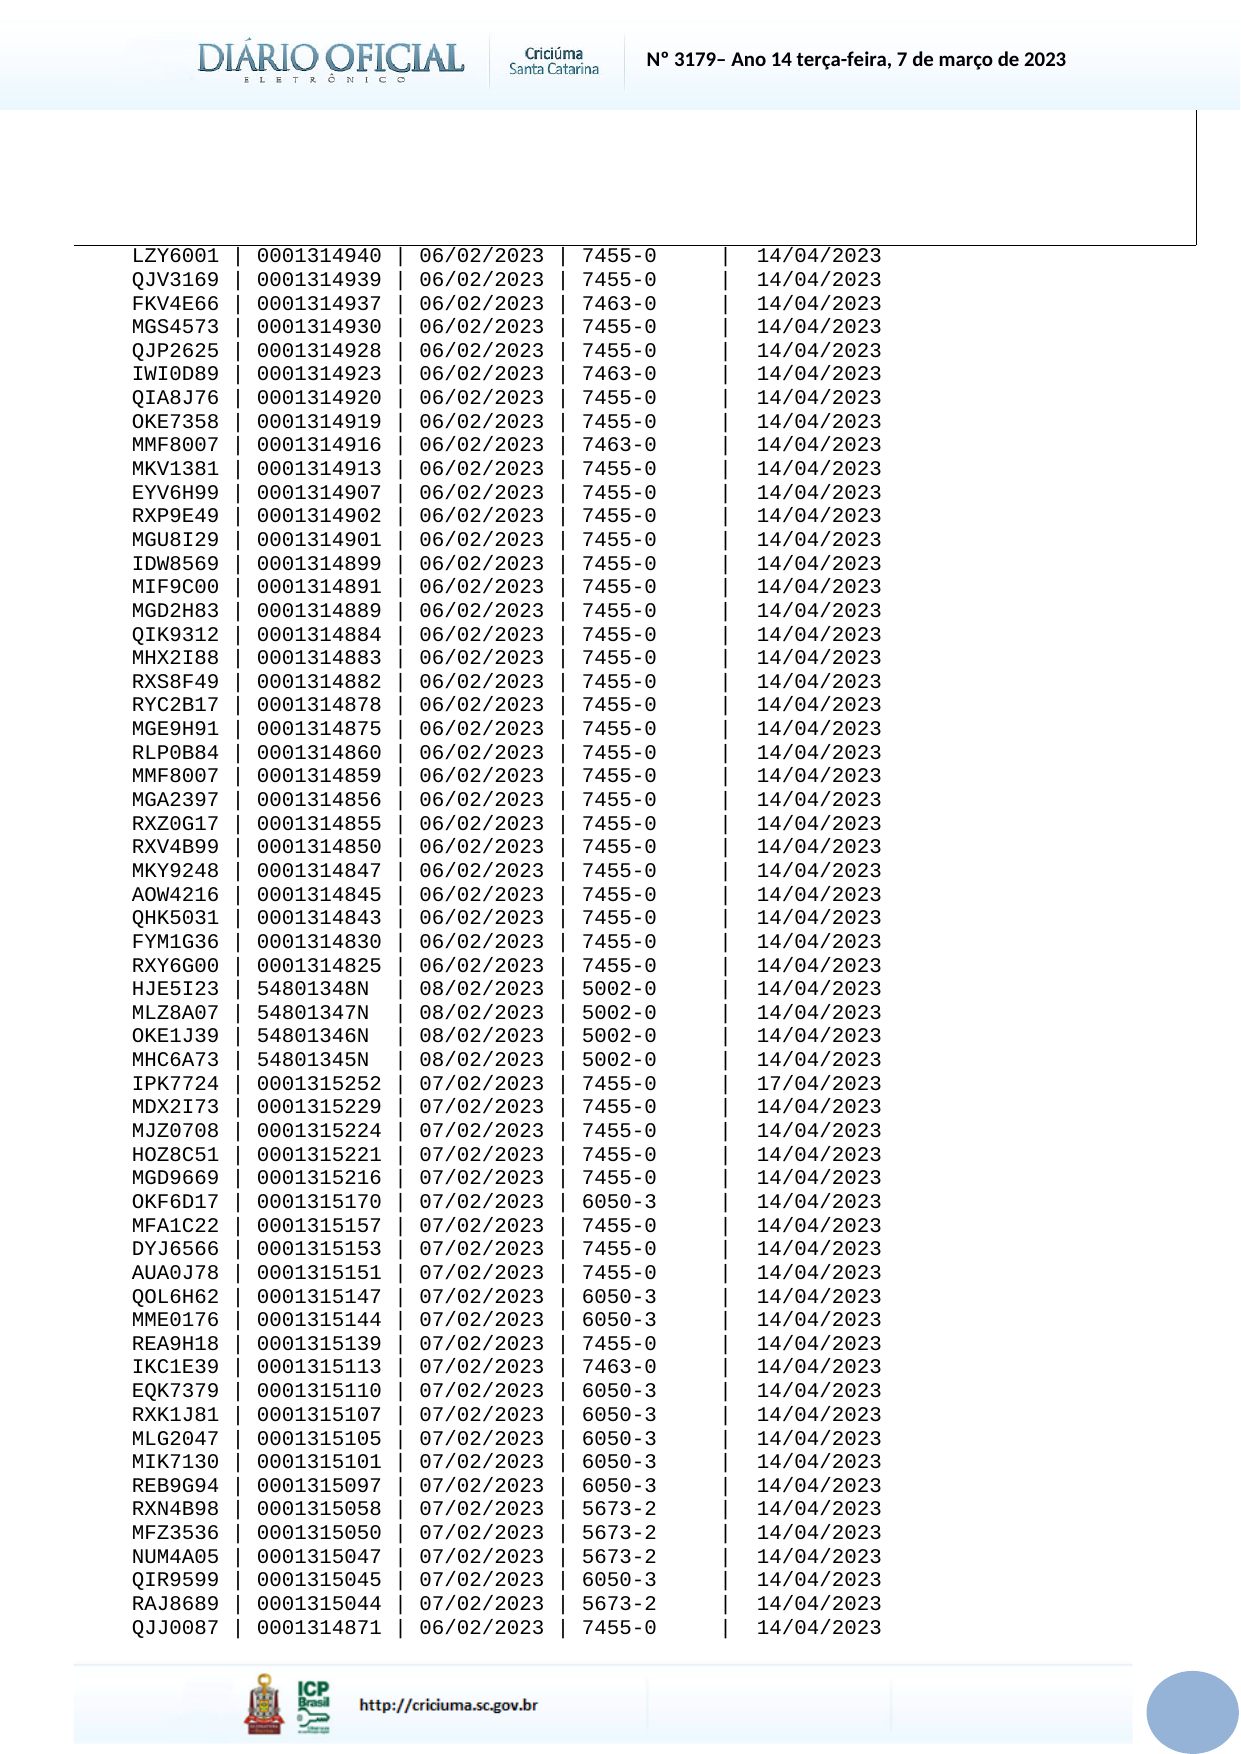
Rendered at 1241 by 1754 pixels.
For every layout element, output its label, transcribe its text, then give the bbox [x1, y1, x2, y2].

text MGU8I29 | 0001314901 | 06/02/2023 | 7455-0 | 14/04/2023 [44, 529, 1196, 553]
text MLZ8A07 | 54801347N | 08/02/2023 | 5002-0 | 14/04/2023 [44, 1002, 1196, 1026]
text QIA8J76 | 0001314920 | 06/02/2023 | 7455-0 | 14/04/2023 [44, 387, 1196, 411]
text IWI0D89 | 0001314923 | 06/02/2023 | 7463-0 | 14/04/2023 [44, 363, 1196, 387]
text MGD9669 | 0001315216 | 07/02/2023 | 7455-0 | 14/04/2023 [44, 1167, 1196, 1191]
text QIR9599 | 0001315045 | 07/02/2023 | 6050-3 | 14/04/2023 [44, 1569, 1196, 1593]
text EQK7379 | 0001315110 | 07/02/2023 | 6050-3 | 14/04/2023 [44, 1380, 1196, 1404]
text RAJ8689 | 0001315044 | 07/02/2023 | 5673-2 | 14/04/2023 [44, 1593, 1196, 1617]
text MFZ3536 | 0001315050 | 07/02/2023 | 5673-2 | 14/04/2023 [44, 1522, 1196, 1546]
text IPK7724 | 0001315252 | 07/02/2023 | 7455-0 | 17/04/2023 [44, 1073, 1196, 1096]
text LZY6001 | 0001314940 | 06/02/2023 | 7455-0 | 14/04/2023 [44, 245, 1196, 269]
text MMF8007 | 0001314859 | 06/02/2023 | 7455-0 | 14/04/2023 [44, 765, 1196, 789]
text RXY6G00 | 0001314825 | 06/02/2023 | 7455-0 | 14/04/2023 [44, 954, 1196, 978]
text OKF6D17 | 0001315170 | 07/02/2023 | 6050-3 | 14/04/2023 [44, 1191, 1196, 1215]
text MJZ0708 | 0001315224 | 07/02/2023 | 7455-0 | 14/04/2023 [44, 1120, 1196, 1144]
text OKE1J39 | 54801346N | 08/02/2023 | 5002-0 | 14/04/2023 [44, 1026, 1196, 1049]
text REA9H18 | 0001315139 | 07/02/2023 | 7455-0 | 14/04/2023 [44, 1333, 1196, 1357]
text MKV1381 | 0001314913 | 06/02/2023 | 7455-0 | 14/04/2023 [44, 458, 1196, 482]
text RXN4B98 | 0001315058 | 07/02/2023 | 5673-2 | 14/04/2023 [44, 1498, 1196, 1522]
text MLG2047 | 0001315105 | 07/02/2023 | 6050-3 | 14/04/2023 [44, 1427, 1196, 1451]
text RXP9E49 | 0001314902 | 06/02/2023 | 7455-0 | 14/04/2023 [44, 505, 1196, 529]
text MHX2I88 | 0001314883 | 06/02/2023 | 7455-0 | 14/04/2023 [44, 647, 1196, 671]
text MIF9C00 | 0001314891 | 06/02/2023 | 7455-0 | 14/04/2023 [44, 576, 1196, 600]
text FYM1G36 | 0001314830 | 06/02/2023 | 7455-0 | 14/04/2023 [44, 931, 1196, 954]
text IDW8569 | 0001314899 | 06/02/2023 | 7455-0 | 14/04/2023 [44, 553, 1196, 576]
text NUM4A05 | 0001315047 | 07/02/2023 | 5673-2 | 14/04/2023 [44, 1546, 1196, 1569]
text QHK5031 | 0001314843 | 06/02/2023 | 7455-0 | 14/04/2023 [44, 907, 1196, 931]
text MME0176 | 0001315144 | 07/02/2023 | 6050-3 | 14/04/2023 [44, 1309, 1196, 1333]
text QOL6H62 | 0001315147 | 07/02/2023 | 6050-3 | 14/04/2023 [44, 1286, 1196, 1309]
text FKV4E66 | 0001314937 | 06/02/2023 | 7463-0 | 14/04/2023 [44, 292, 1196, 316]
text QJJ0087 | 0001314871 | 06/02/2023 | 7455-0 | 14/04/2023 [44, 1617, 1196, 1640]
text MGE9H91 | 0001314875 | 06/02/2023 | 7455-0 | 14/04/2023 [44, 718, 1196, 742]
text IKC1E39 | 0001315113 | 07/02/2023 | 7463-0 | 14/04/2023 [44, 1357, 1196, 1380]
text OKE7358 | 0001314919 | 06/02/2023 | 7455-0 | 14/04/2023 [44, 411, 1196, 434]
text MFA1C22 | 0001315157 | 07/02/2023 | 7455-0 | 14/04/2023 [44, 1215, 1196, 1238]
text MGD2H83 | 0001314889 | 06/02/2023 | 7455-0 | 14/04/2023 [44, 600, 1196, 623]
text RLP0B84 | 0001314860 | 06/02/2023 | 7455-0 | 14/04/2023 [44, 742, 1196, 765]
text QIK9312 | 0001314884 | 06/02/2023 | 7455-0 | 14/04/2023 [44, 623, 1196, 647]
text MDX2I73 | 0001315229 | 07/02/2023 | 7455-0 | 14/04/2023 [44, 1096, 1196, 1120]
text QJV3169 | 0001314939 | 06/02/2023 | 7455-0 | 14/04/2023 [44, 269, 1196, 292]
text MGA2397 | 0001314856 | 06/02/2023 | 7455-0 | 14/04/2023 [44, 789, 1196, 813]
text MIK7130 | 0001315101 | 07/02/2023 | 6050-3 | 14/04/2023 [44, 1451, 1196, 1475]
text DYJ6566 | 0001315153 | 07/02/2023 | 7455-0 | 14/04/2023 [44, 1238, 1196, 1262]
text EYV6H99 | 0001314907 | 06/02/2023 | 7455-0 | 14/04/2023 [44, 482, 1196, 505]
text RXS8F49 | 0001314882 | 06/02/2023 | 7455-0 | 14/04/2023 [44, 671, 1196, 694]
text QJP2625 | 0001314928 | 06/02/2023 | 7455-0 | 14/04/2023 [44, 340, 1196, 363]
text HOZ8C51 | 0001315221 | 07/02/2023 | 7455-0 | 14/04/2023 [44, 1144, 1196, 1167]
text MGS4573 | 0001314930 | 06/02/2023 | 7455-0 | 14/04/2023 [44, 316, 1196, 340]
text REB9G94 | 0001315097 | 07/02/2023 | 6050-3 | 14/04/2023 [44, 1475, 1196, 1498]
text RXV4B99 | 0001314850 | 06/02/2023 | 7455-0 | 14/04/2023 [44, 836, 1196, 860]
text RXZ0G17 | 0001314855 | 06/02/2023 | 7455-0 | 14/04/2023 [44, 813, 1196, 836]
text AUA0J78 | 0001315151 | 07/02/2023 | 7455-0 | 14/04/2023 [44, 1262, 1196, 1286]
text AOW4216 | 0001314845 | 06/02/2023 | 7455-0 | 14/04/2023 [44, 884, 1196, 907]
text RXK1J81 | 0001315107 | 07/02/2023 | 6050-3 | 14/04/2023 [44, 1404, 1196, 1427]
text HJE5I23 | 54801348N | 08/02/2023 | 5002-0 | 14/04/2023 [44, 978, 1196, 1002]
text MHC6A73 | 54801345N | 08/02/2023 | 5002-0 | 14/04/2023 [44, 1049, 1196, 1073]
text RYC2B17 | 0001314878 | 06/02/2023 | 7455-0 | 14/04/2023 [44, 694, 1196, 718]
text MMF8007 | 0001314916 | 06/02/2023 | 7463-0 | 14/04/2023 [44, 434, 1196, 458]
text MKY9248 | 0001314847 | 06/02/2023 | 7455-0 | 14/04/2023 [44, 860, 1196, 884]
